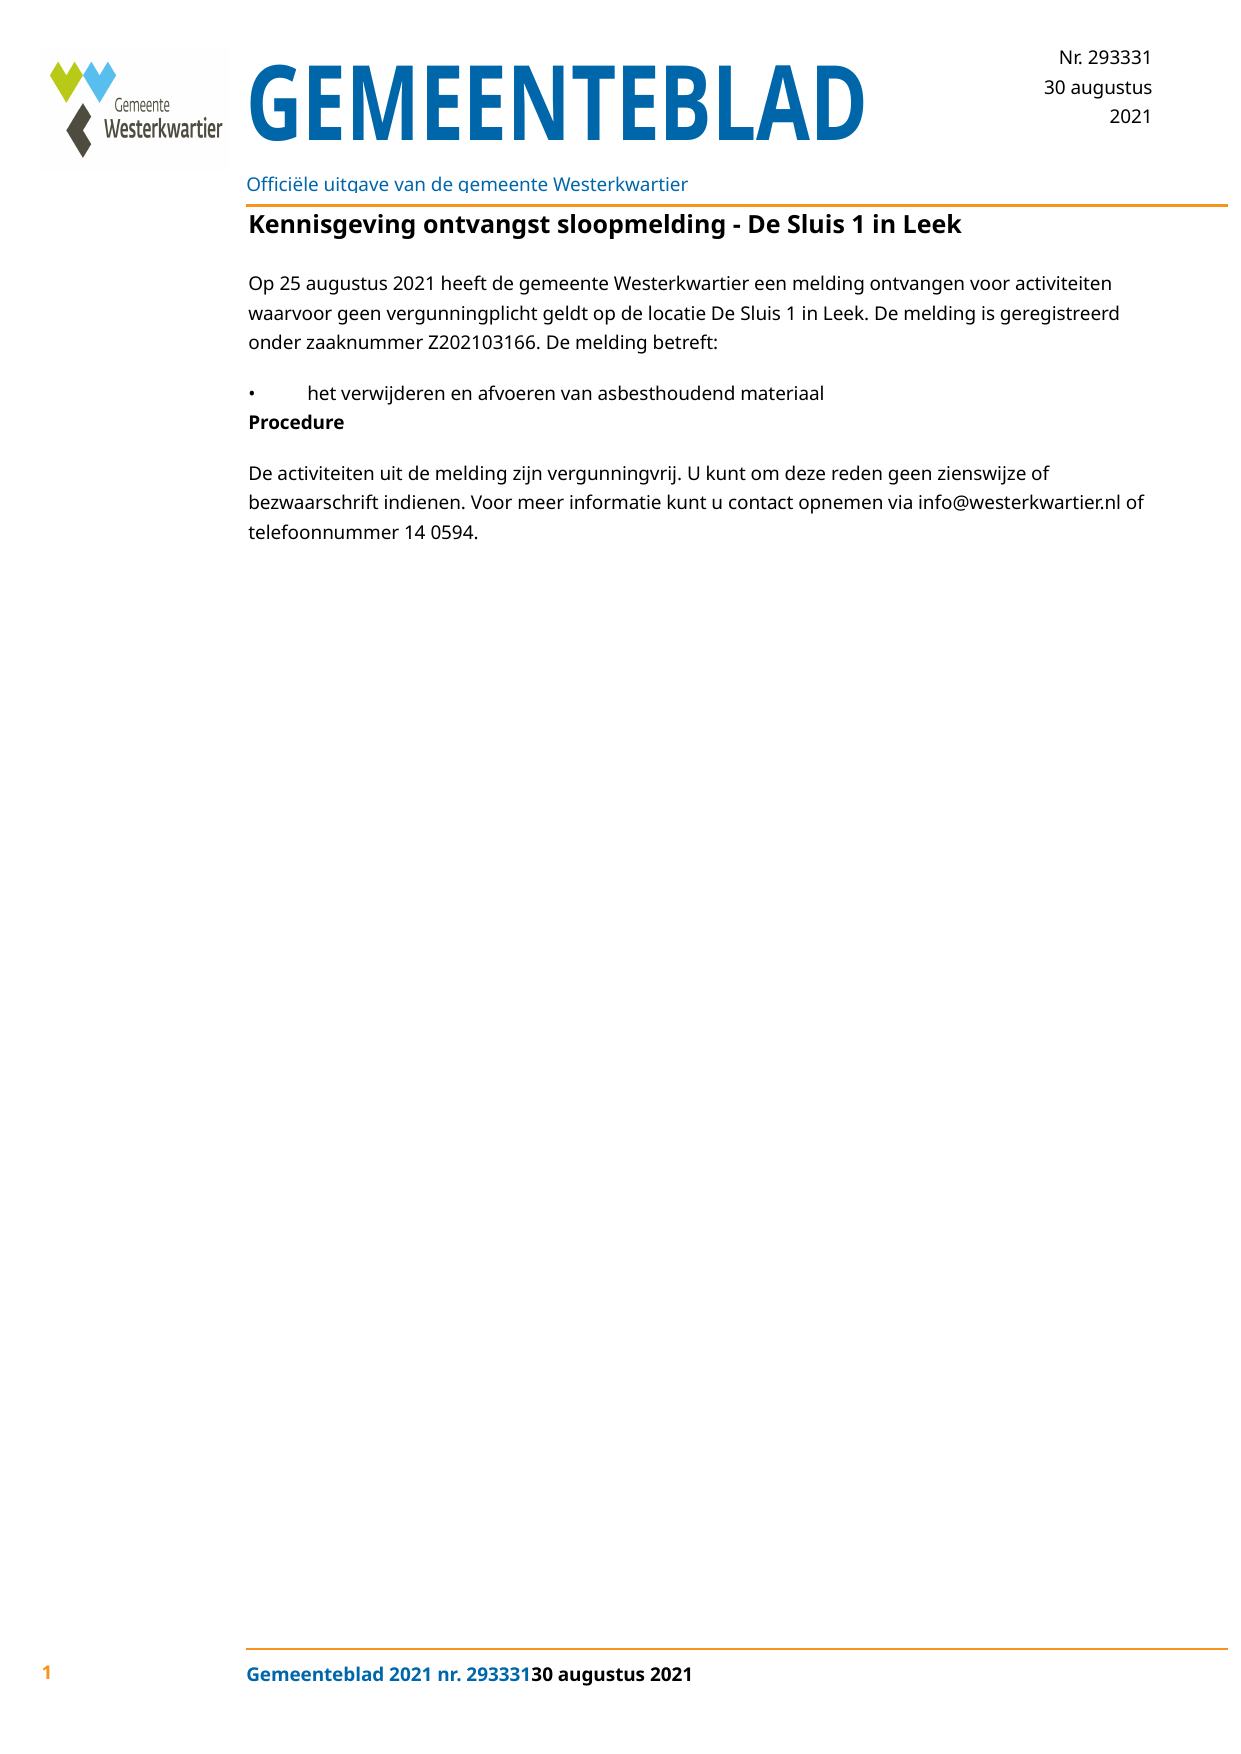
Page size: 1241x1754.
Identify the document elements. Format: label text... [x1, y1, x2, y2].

text De activiteiten uit de melding zijn vergunningvrij. U kunt om deze reden geen zienswijze of bezwaarschrift indienen. Voor meer informatie kunt u contact opnemen via info@westerkwartier.nl of telefoonnummer 14 0594. [248, 460, 1152, 545]
list het verwijderen en afvoeren van asbesthoudend materiaal [248, 380, 1152, 406]
text Kennisgeving ontvangst sloopmelding - De Sluis 1 in Leek [248, 207, 1152, 241]
text Op 25 augustus 2021 heeft de gemeente Westerkwartier een melding ontvangen voor activiteiten waarvoor geen vergunningplicht geldt op de locatie De Sluis 1 in Leek. De melding is geregistreerd onder zaaknummer Z202103166. De melding betreft: [248, 270, 1152, 355]
text Procedure [248, 409, 1152, 435]
picture [41, 47, 231, 172]
